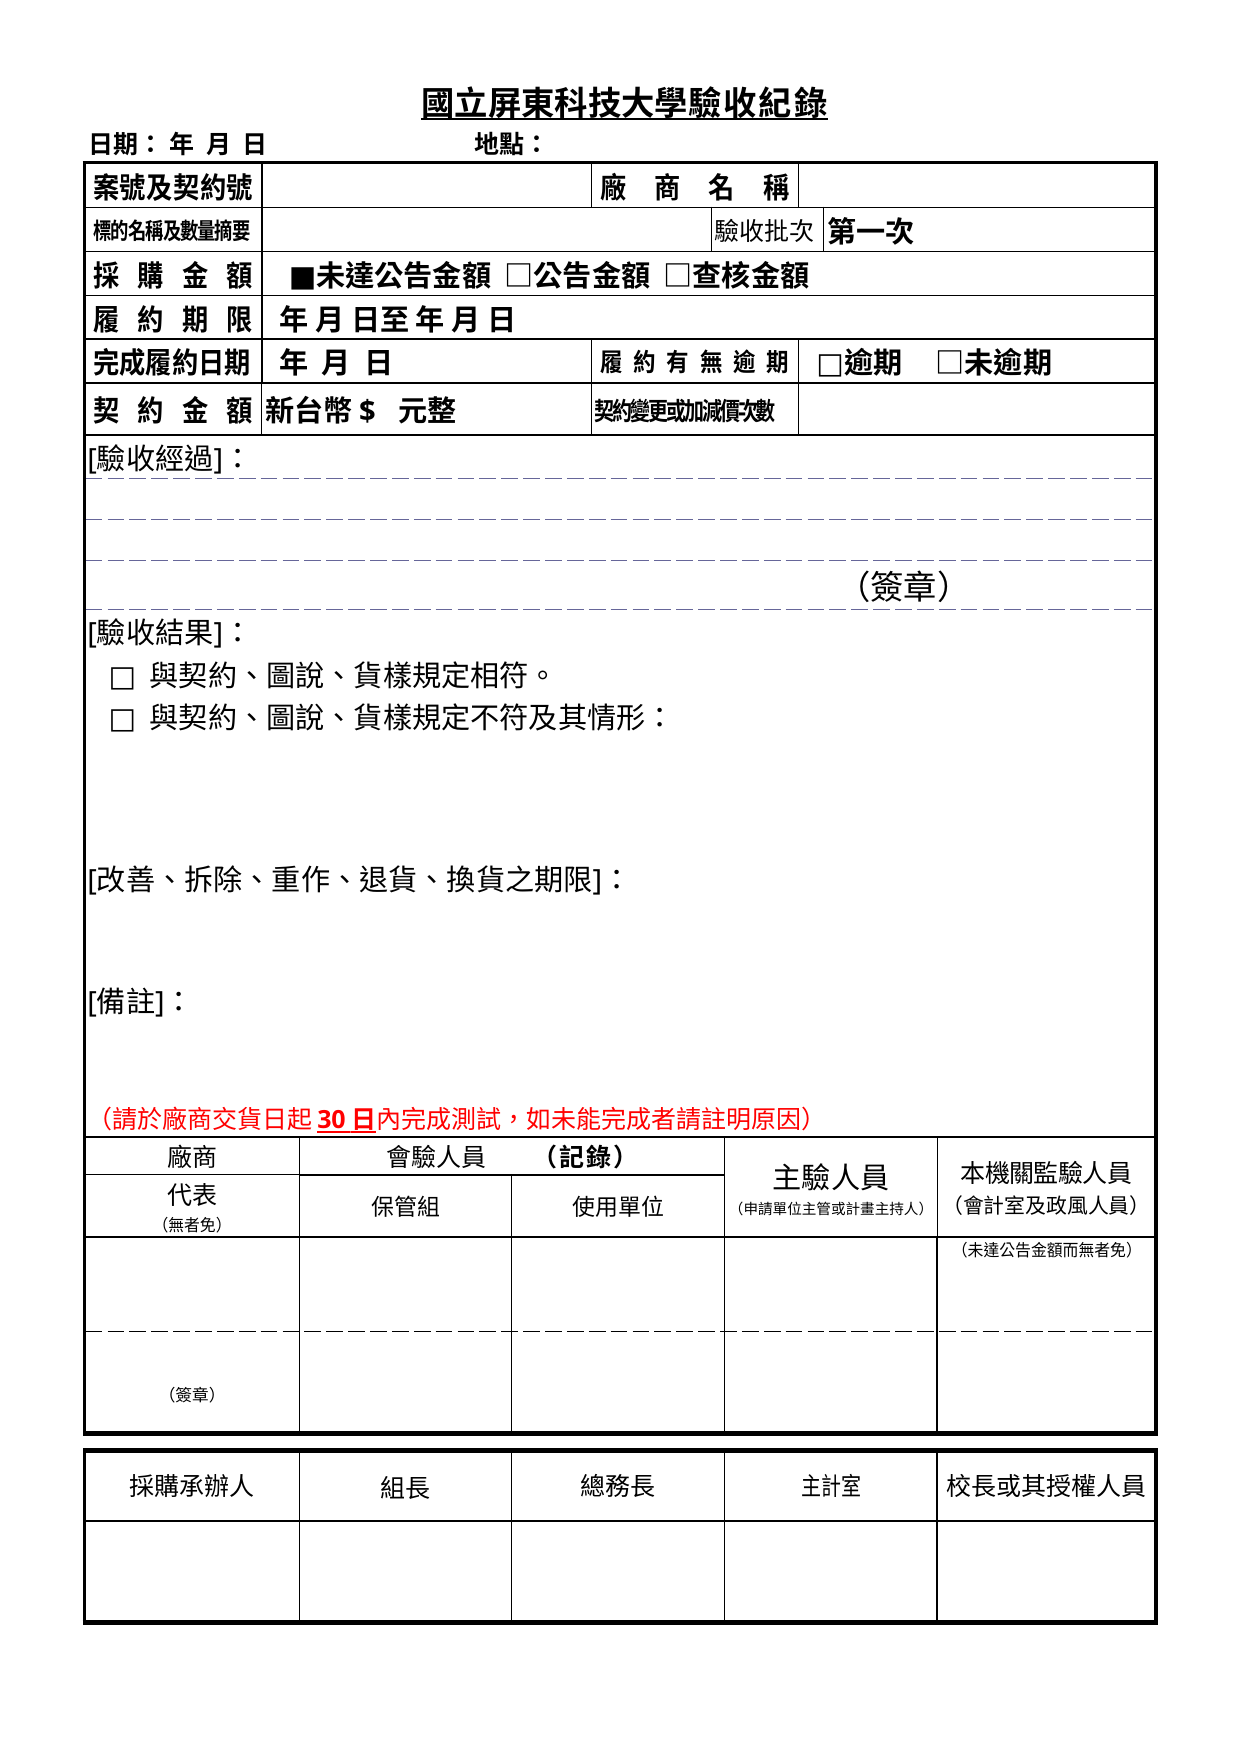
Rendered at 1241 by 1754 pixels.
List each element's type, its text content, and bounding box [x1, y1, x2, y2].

table_cell [300, 1522, 511, 1620]
table_cell 標的名稱及數量摘要 [86, 208, 261, 251]
table_cell [725, 1522, 936, 1620]
table_cell 主驗人員 （申請單位主管或計畫主持人） [725, 1138, 937, 1236]
table_cell 保管組 [300, 1176, 511, 1236]
table_cell 契約變更或加減價次數 [592, 384, 798, 434]
table_cell □逾期 □未逾期 [799, 340, 1154, 382]
table_cell [938, 1331, 1154, 1431]
table_cell 本機關監驗人員 （會計室及政風人員） [938, 1138, 1154, 1236]
table_cell [512, 1238, 724, 1331]
table_cell 履約期限 [86, 296, 261, 338]
table_cell 使用單位 [512, 1176, 724, 1236]
table_cell 主計室 [725, 1453, 936, 1520]
table_header [799, 164, 1154, 207]
table_header 廠商名稱 [592, 164, 798, 207]
table_cell 採購承辦人 [86, 1453, 299, 1520]
table_cell 第一次 [824, 208, 1154, 251]
text 國立屏東科技大學驗收紀錄 [89, 77, 1160, 125]
table_cell 驗收批次 [712, 208, 823, 251]
table_cell 完成履約日期 [86, 340, 261, 382]
table_cell [驗收結果]： 與契約、圖說、貨樣規定相符。 與契約、圖說、貨樣規定不符及其情形： [改善、拆除、重作、退貨、換貨之期限]： [備註]： （請於廠商交貨日起30日內完成測試，如未能完成者請註明原因） [86, 609, 1154, 1136]
table_cell [938, 1522, 1154, 1620]
table_cell （簽章） [86, 1331, 299, 1431]
table_cell 會驗人員 （記錄） [300, 1138, 724, 1174]
table_cell [86, 1522, 299, 1620]
table_cell 校長或其授權人員 [938, 1453, 1154, 1520]
table_cell 年 月 日 [263, 340, 591, 382]
text 日期： 年 月 日 地點： [89, 125, 1160, 161]
table_cell 總務長 [512, 1453, 724, 1520]
table_cell 新台幣 $ 元整 [262, 384, 591, 434]
table_header 案號及契約號 [86, 164, 261, 207]
table_cell [512, 1522, 724, 1620]
table_cell [300, 1331, 511, 1431]
table_cell [84, 1436, 1156, 1448]
table_cell （簽章） [86, 560, 1154, 609]
table_cell [86, 478, 1154, 519]
table_cell [799, 384, 1154, 434]
table_cell 採購金額 [86, 252, 261, 294]
table_cell （未達公告金額而無者免） [938, 1238, 1154, 1331]
table_cell 契約金額 [86, 384, 261, 434]
table_header [263, 164, 591, 207]
table_cell 廠商 [86, 1138, 299, 1174]
table_cell [263, 208, 711, 251]
table_cell 履約有無逾期 [592, 340, 798, 382]
table_cell 組長 [300, 1453, 511, 1520]
table_cell [86, 1238, 299, 1331]
table_cell [512, 1331, 724, 1431]
table_cell [725, 1238, 936, 1331]
table_cell 代表 （無者免） [86, 1175, 299, 1236]
table_cell [300, 1238, 511, 1331]
table_cell [86, 519, 1154, 560]
table_cell ■未達公告金額 □公告金額 □查核金額 [263, 252, 1154, 294]
table_cell [驗收經過]： [86, 436, 1154, 478]
table_cell [725, 1331, 936, 1431]
table_cell 年 月 日至 年 月 日 [263, 296, 1154, 338]
